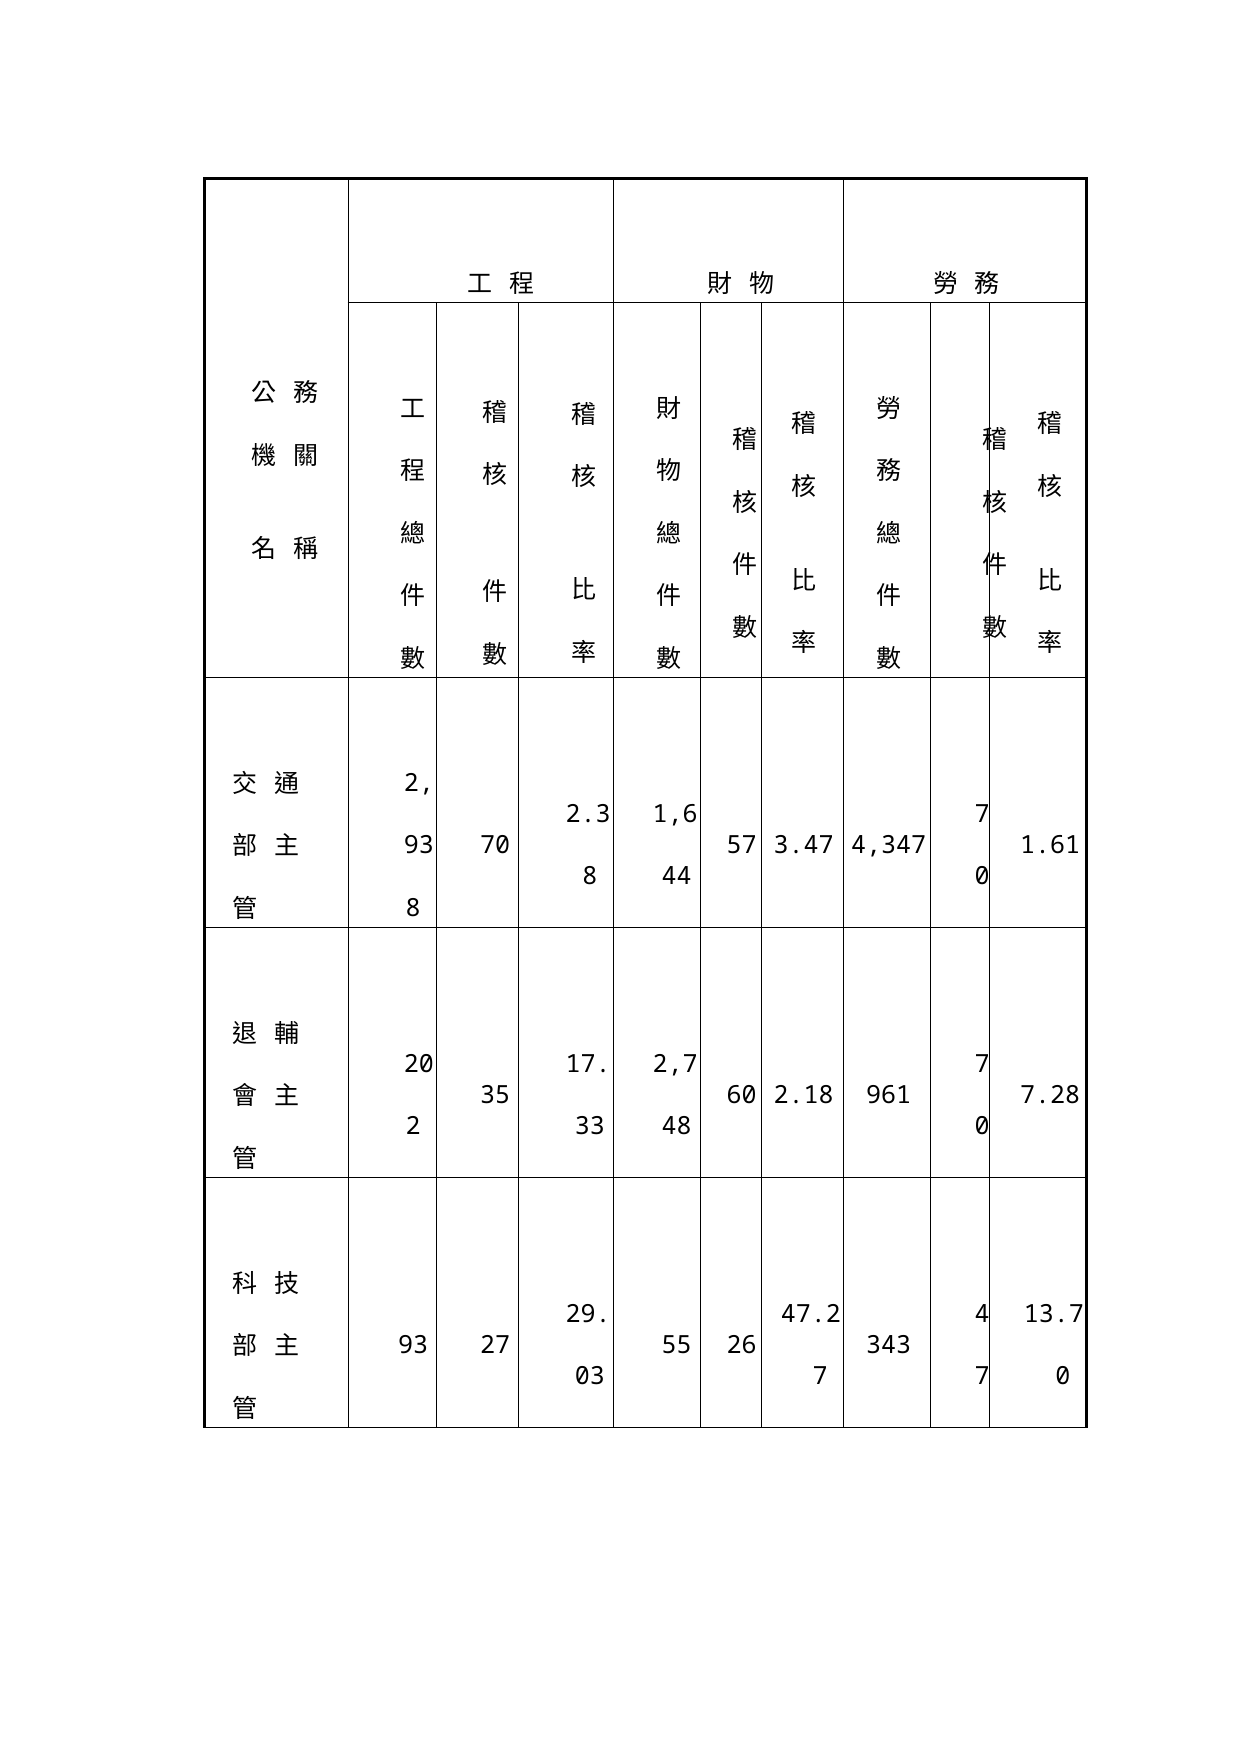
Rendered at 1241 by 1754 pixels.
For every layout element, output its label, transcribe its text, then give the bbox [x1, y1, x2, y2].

table_header 工程 [349, 180, 613, 302]
table_cell 稽核件數 [701, 303, 761, 677]
table_cell 343 [844, 1178, 930, 1427]
table_cell 3.47 [762, 678, 843, 927]
table_header 財物 [614, 180, 843, 302]
table_cell 93 [349, 1178, 436, 1427]
table_cell 27 [437, 1178, 518, 1427]
table_cell 財物總件數 [614, 303, 700, 677]
table_cell 交通部主管 [206, 678, 348, 927]
table_cell 2.38 [519, 678, 613, 927]
table_cell 稽核件數 [931, 303, 989, 677]
table_cell 2,748 [614, 928, 700, 1177]
table_cell 47 [931, 1178, 989, 1427]
table_cell 稽核 比率 [762, 303, 843, 677]
table_cell 2.18 [762, 928, 843, 1177]
table_cell 202 [349, 928, 436, 1177]
table_cell 17.33 [519, 928, 613, 1177]
table_cell 科技部主管 [206, 1178, 348, 1427]
table_cell 2,938 [349, 678, 436, 927]
table_cell 70 [931, 678, 989, 927]
table_cell 70 [931, 928, 989, 1177]
table_cell 55 [614, 1178, 700, 1427]
table_cell 961 [844, 928, 930, 1177]
table_cell 1,644 [614, 678, 700, 927]
table_cell 35 [437, 928, 518, 1177]
table_header 公務機關 名稱 [206, 180, 348, 677]
table_cell 57 [701, 678, 761, 927]
table_cell 26 [701, 1178, 761, 1427]
table_cell 29.03 [519, 1178, 613, 1427]
table_cell 70 [437, 678, 518, 927]
table_cell 7.28 [990, 928, 1085, 1177]
table_cell 退輔會主管 [206, 928, 348, 1177]
table_cell 稽核 比率 [519, 303, 613, 677]
table_cell 勞務總件數 [844, 303, 930, 677]
table_header 勞務 [844, 180, 1085, 302]
table_cell 稽核 件數 [437, 303, 518, 677]
table_cell 稽核 比率 [990, 303, 1085, 677]
table_cell 47.27 [762, 1178, 843, 1427]
table_cell 13.70 [990, 1178, 1085, 1427]
table_cell 4,347 [844, 678, 930, 927]
table_cell 1.61 [990, 678, 1085, 927]
table_cell 60 [701, 928, 761, 1177]
table_cell 工程總件數 [349, 303, 436, 677]
